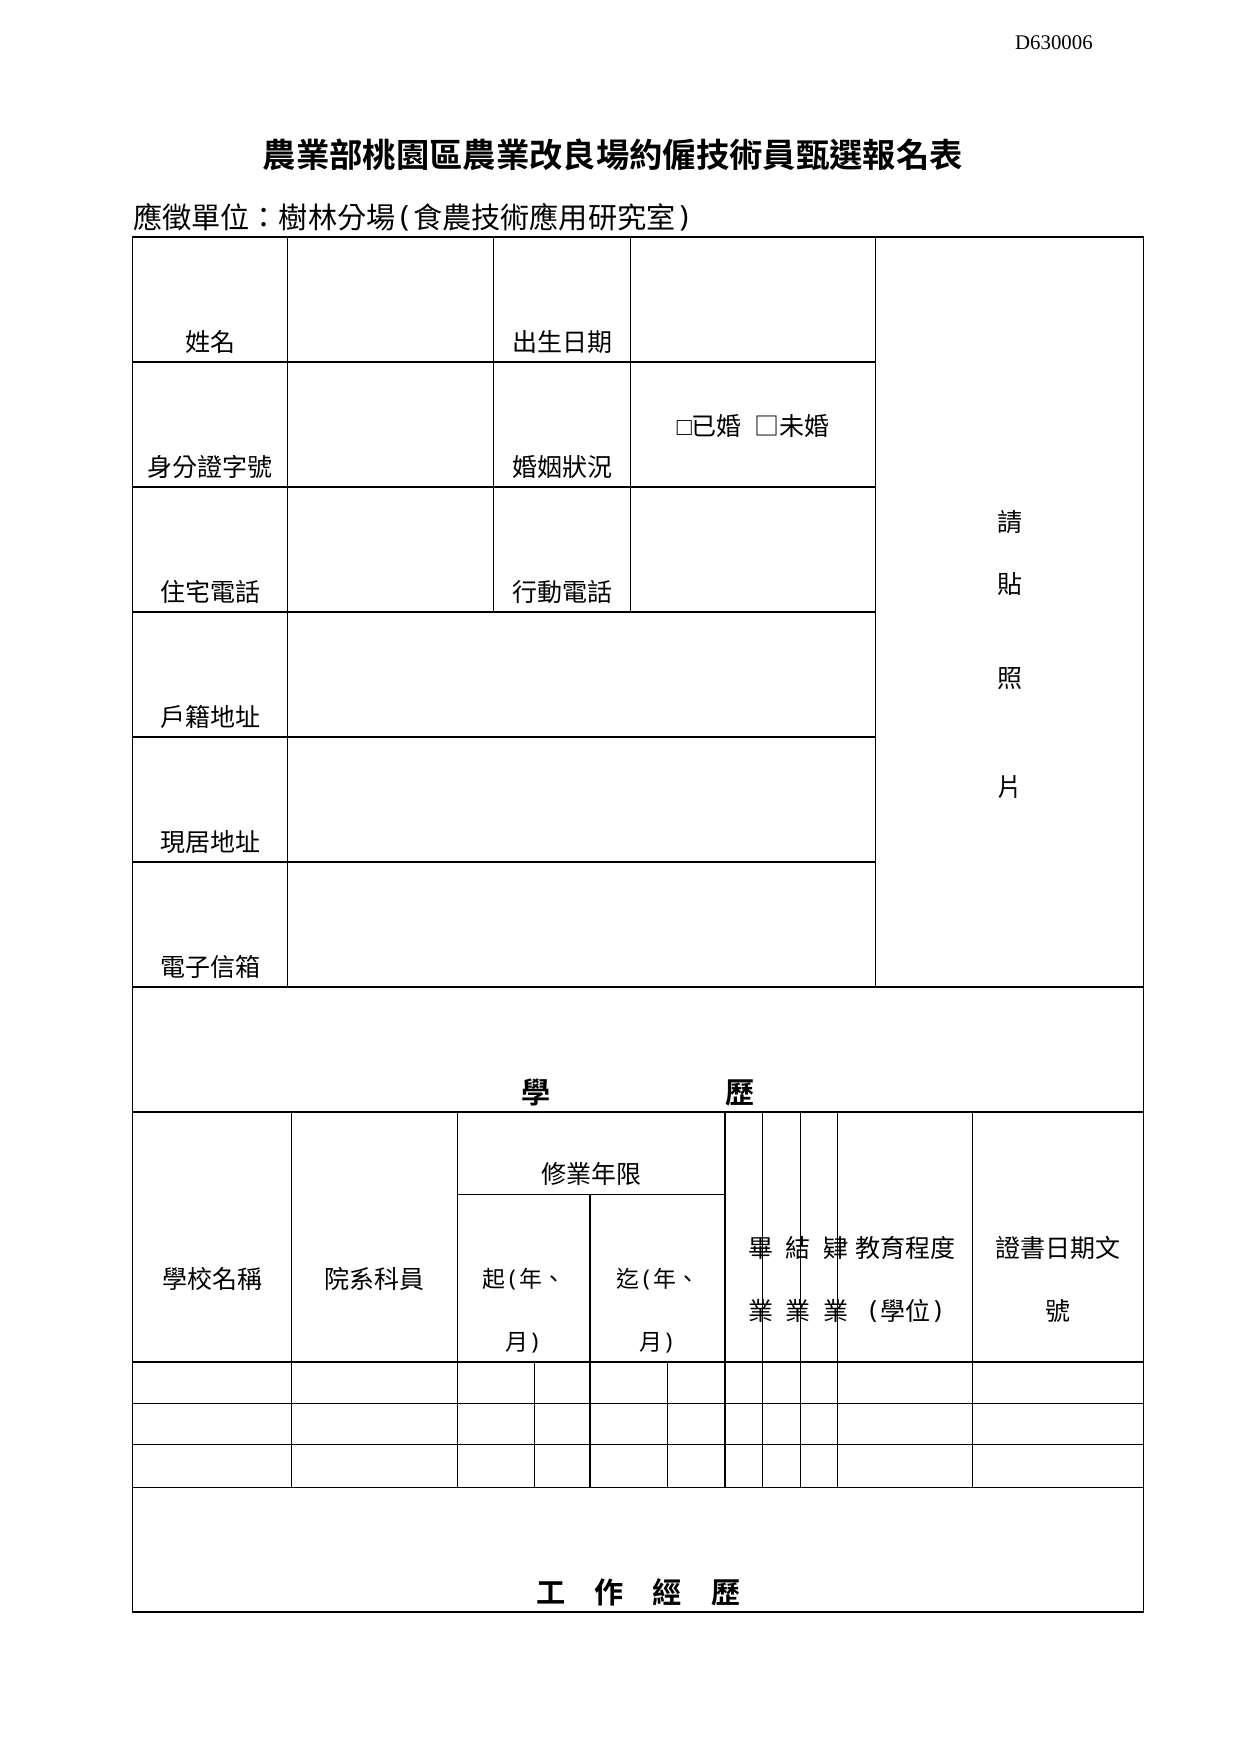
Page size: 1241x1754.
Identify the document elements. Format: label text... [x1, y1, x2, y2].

table_cell [458, 1404, 534, 1444]
table_cell [288, 863, 875, 986]
table_cell 婚姻狀況 [494, 363, 630, 486]
table_cell [973, 1363, 1143, 1403]
table_cell [838, 1363, 972, 1403]
table_cell 工 作 經 歷 [133, 1488, 1143, 1611]
table_cell 畢業 [726, 1113, 762, 1361]
table_cell 現居地址 [133, 738, 287, 861]
table_cell 學 歷 [133, 988, 1143, 1111]
table_cell [838, 1404, 972, 1444]
table_cell [838, 1445, 972, 1487]
table_cell [973, 1445, 1143, 1487]
table_header [288, 238, 493, 361]
table_cell [292, 1445, 457, 1487]
table_cell 教育程度(學位) [838, 1113, 972, 1361]
table_cell [458, 1445, 534, 1487]
table_cell [763, 1363, 800, 1403]
table_cell 證書日期文號 [973, 1113, 1143, 1361]
table_cell 電子信箱 [133, 863, 287, 986]
table_cell [292, 1404, 457, 1444]
table_cell 住宅電話 [133, 488, 287, 611]
table_cell 結業 [763, 1113, 800, 1361]
table_cell [591, 1363, 667, 1403]
table_cell [288, 738, 875, 861]
table_cell [763, 1404, 800, 1444]
table_cell [591, 1445, 667, 1487]
table_cell 身分證字號 [133, 363, 287, 486]
table_cell [535, 1404, 589, 1444]
table_cell [133, 1445, 291, 1487]
table_cell [726, 1445, 762, 1487]
table_cell [288, 613, 875, 736]
table_cell 院系科員 [292, 1113, 457, 1361]
table_header [631, 238, 875, 361]
table_cell 戶籍地址 [133, 613, 287, 736]
text 農業部桃園區農業改良場約僱技術員甄選報名表 [133, 111, 1092, 174]
table_cell [801, 1445, 837, 1487]
table_cell [288, 488, 493, 611]
table_cell 學校名稱 [133, 1113, 291, 1361]
table_cell [801, 1404, 837, 1444]
table_header 姓名 [133, 238, 287, 361]
table_cell [133, 1363, 291, 1403]
table_cell 起(年、月) [458, 1195, 589, 1361]
table_header 出生日期 [494, 238, 630, 361]
table_cell 修業年限 [458, 1113, 724, 1193]
text 應徵單位：樹林分場(食農技術應用研究室) [133, 174, 1092, 236]
table_cell [535, 1363, 589, 1403]
table_header 請 貼 照 片 [876, 238, 1143, 986]
table_cell [668, 1404, 724, 1444]
table_cell [668, 1363, 724, 1403]
table_cell [535, 1445, 589, 1487]
table_cell [591, 1404, 667, 1444]
table_cell [458, 1363, 534, 1403]
table_cell [801, 1363, 837, 1403]
table_cell [763, 1445, 800, 1487]
table_cell [133, 1404, 291, 1444]
table_cell [631, 488, 875, 611]
table_cell □已婚 □未婚 [631, 363, 875, 486]
table_cell [288, 363, 493, 486]
table_cell [668, 1445, 724, 1487]
table_cell 迄(年、月) [591, 1195, 724, 1361]
table_cell 行動電話 [494, 488, 630, 611]
table_cell [726, 1363, 762, 1403]
table_cell 肄業 [801, 1113, 837, 1361]
table_cell [973, 1404, 1143, 1444]
table_cell [292, 1363, 457, 1403]
table_cell [726, 1404, 762, 1444]
